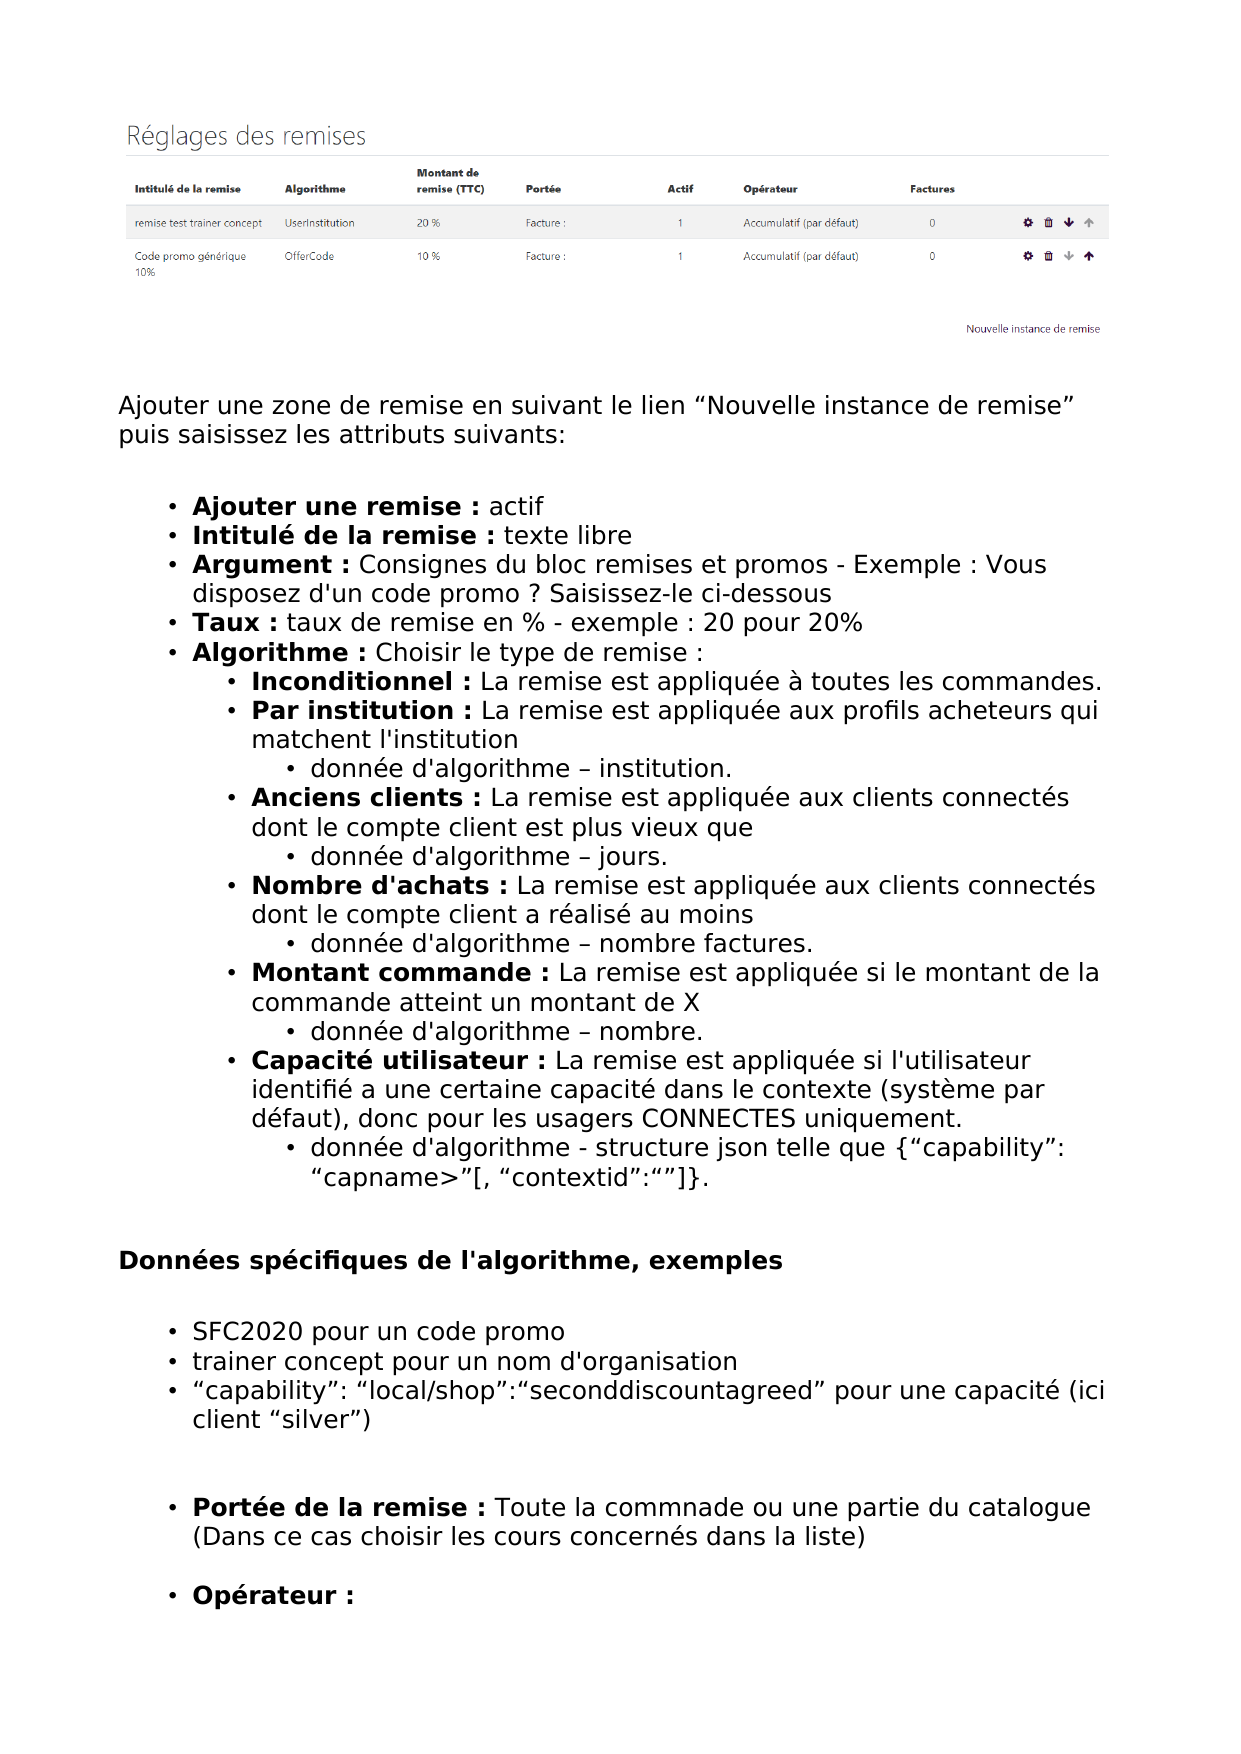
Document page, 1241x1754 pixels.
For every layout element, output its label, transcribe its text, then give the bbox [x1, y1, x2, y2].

list Opérateur : [177, 1581, 1122, 1610]
list Montant commande : La remise est appliquée si le montant de la commande atteint un montant de X [236, 958, 1122, 1017]
list SFC2020 pour un code promo [177, 1317, 1122, 1347]
list Nombre d'achats : La remise est appliquée aux clients connectés dont le compte client a réalisé au moins [236, 871, 1122, 929]
list trainer concept pour un nom d'organisation [177, 1347, 1122, 1376]
list donnée d'algorithme - structure json telle que {“capability”: “capname>”[, “contextid”:“”]}. [295, 1133, 1122, 1192]
list Ajouter une remise : actif [177, 492, 1122, 521]
list donnée d'algorithme – nombre factures. [295, 929, 1122, 958]
list Anciens clients : La remise est appliquée aux clients connectés dont le compte client est plus vieux que [236, 783, 1122, 842]
text Ajouter une zone de remise en suivant le lien “Nouvelle instance de remise” puis saisissez les attributs suivants: [118, 392, 1122, 450]
subtitle Données spécifiques de l'algorithme, exemples [118, 1246, 1122, 1276]
list Capacité utilisateur : La remise est appliquée si l'utilisateur identifié a une certaine capacité dans le contexte (système par défaut), donc pour les usagers CONNECTES uniquement. [236, 1046, 1122, 1133]
picture [118, 118, 1123, 350]
list Taux : taux de remise en % - exemple : 20 pour 20% [177, 608, 1122, 638]
list “capability”: “local/shop”:“seconddiscountagreed” pour une capacité (ici client “silver”) [177, 1376, 1122, 1434]
list Par institution : La remise est appliquée aux profils acheteurs qui matchent l'institution [236, 696, 1122, 754]
list donnée d'algorithme – institution. [295, 754, 1122, 783]
list Intitulé de la remise : texte libre [177, 521, 1122, 550]
list Portée de la remise : Toute la commnade ou une partie du catalogue (Dans ce cas choisir les cours concernés dans la liste) [177, 1493, 1122, 1551]
list Algorithme : Choisir le type de remise : [177, 638, 1122, 667]
list donnée d'algorithme – jours. [295, 842, 1122, 871]
list Argument : Consignes du bloc remises et promos - Exemple : Vous disposez d'un code promo ? Saisissez-le ci-dessous [177, 550, 1122, 608]
list donnée d'algorithme – nombre. [295, 1017, 1122, 1046]
list Inconditionnel : La remise est appliquée à toutes les commandes. [236, 667, 1122, 696]
